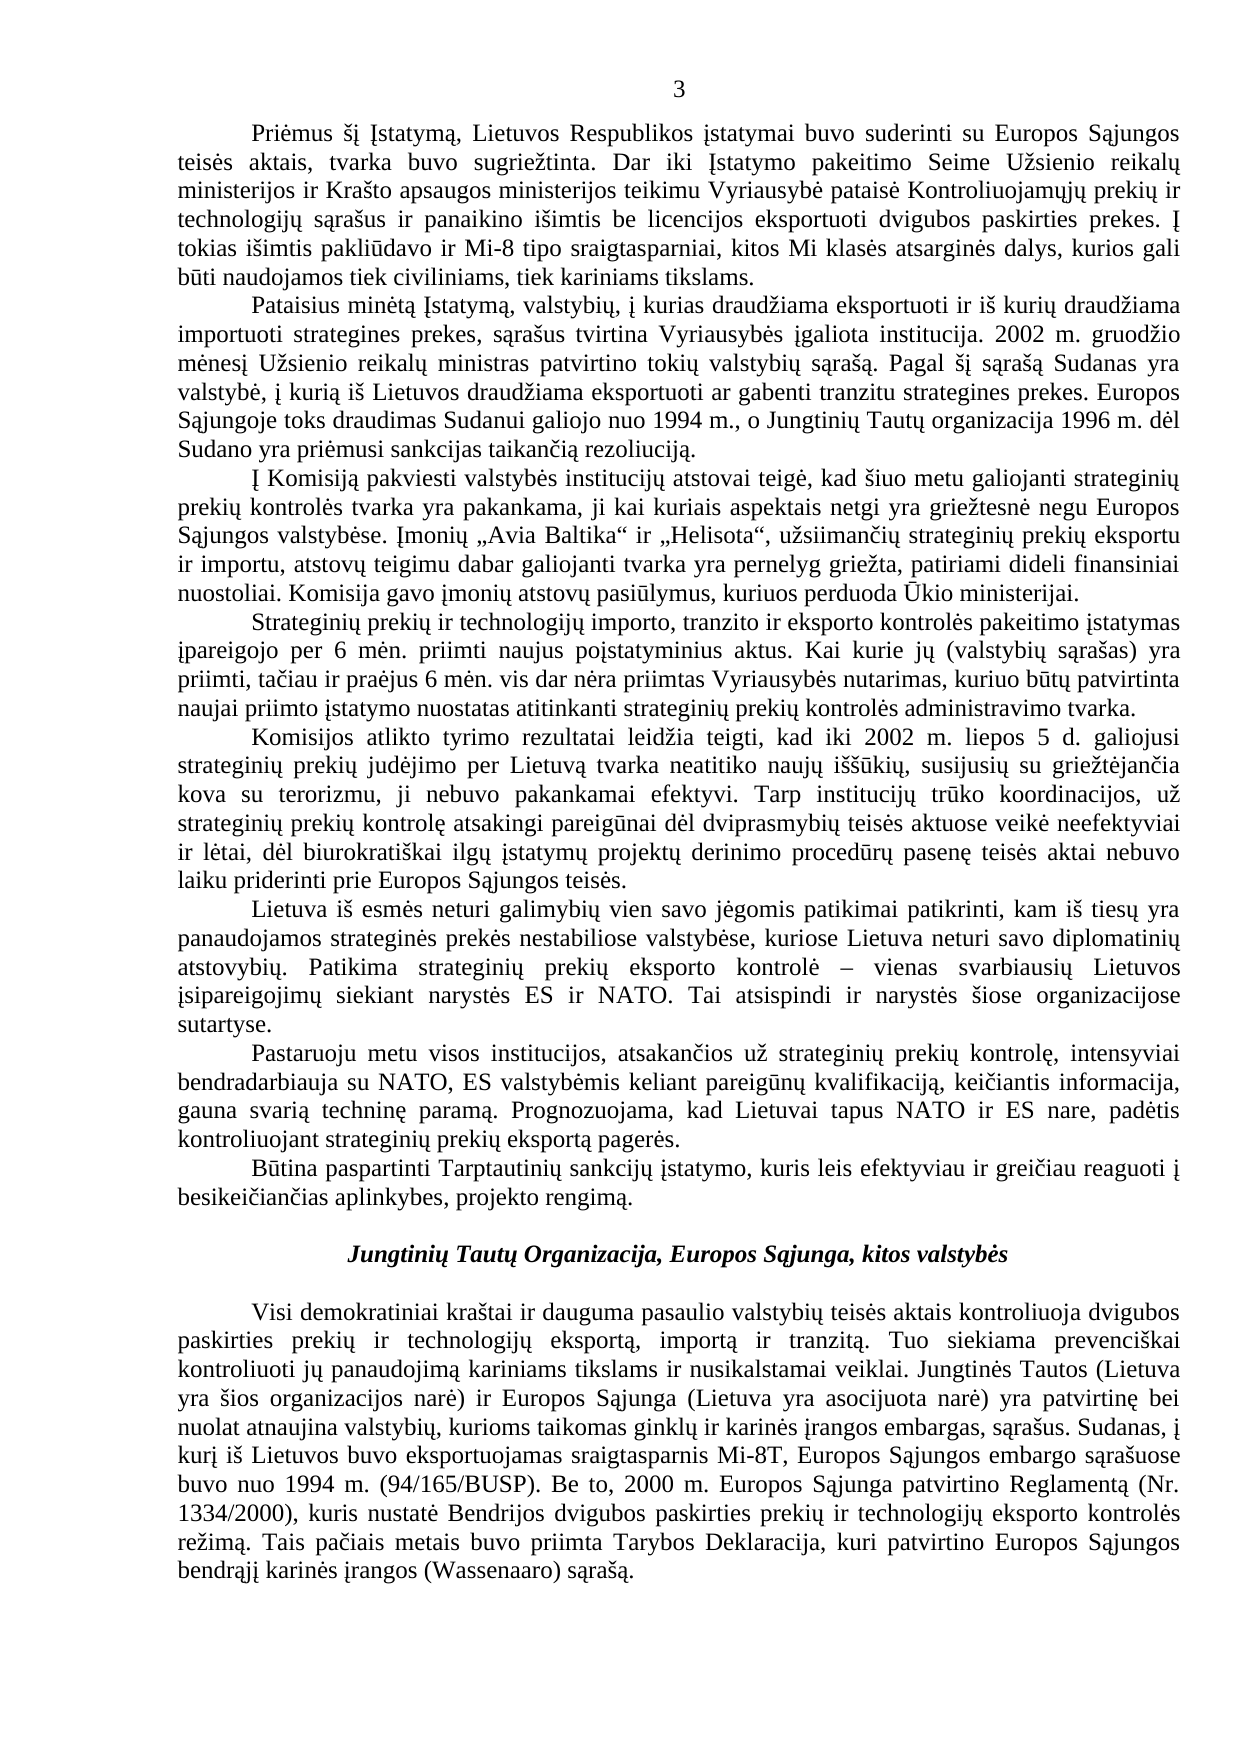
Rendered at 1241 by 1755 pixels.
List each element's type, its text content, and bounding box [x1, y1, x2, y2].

text Strateginių prekių ir technologijų importo, tranzito ir eksporto kontrolės pakeitimo įstatymas įpareigojo per 6 mėn. priimti naujus poįstatyminius aktus. Kai kurie jų (valstybių sąrašas) yra priimti, tačiau ir praėjus 6 mėn. vis dar nėra priimtas Vyriausybės nutarimas, kuriuo būtų patvirtinta naujai priimto įstatymo nuostatas atitinkanti strateginių prekių kontrolės administravimo tvarka. [177, 607, 1181, 722]
text Lietuva iš esmės neturi galimybių vien savo jėgomis patikimai patikrinti, kam iš tiesų yra panaudojamos strateginės prekės nestabiliose valstybėse, kuriose Lietuva neturi savo diplomatinių atstovybių. Patikima strateginių prekių eksporto kontrolė – vienas svarbiausių Lietuvos įsipareigojimų siekiant narystės ES ir NATO. Tai atsispindi ir narystės šiose organizacijose sutartyse. [177, 894, 1181, 1038]
text Visi demokratiniai kraštai ir dauguma pasaulio valstybių teisės aktais kontroliuoja dvigubos paskirties prekių ir technologijų eksportą, importą ir tranzitą. Tuo siekiama prevenciškai kontroliuoti jų panaudojimą kariniams tikslams ir nusikalstamai veiklai. Jungtinės Tautos (Lietuva yra šios organizacijos narė) ir Europos Sąjunga (Lietuva yra asocijuota narė) yra patvirtinę bei nuolat atnaujina valstybių, kurioms taikomas ginklų ir karinės įrangos embargas, sąrašus. Sudanas, į kurį iš Lietuvos buvo eksportuojamas sraigtasparnis Mi-8T, Europos Sąjungos embargo sąrašuose buvo nuo 1994 m. (94/165/BUSP). Be to, 2000 m. Europos Sąjunga patvirtino Reglamentą (Nr. 1334/2000), kuris nustatė Bendrijos dvigubos paskirties prekių ir technologijų eksporto kontrolės režimą. Tais pačiais metais buvo priimta Tarybos Deklaracija, kuri patvirtino Europos Sąjungos bendrąjį karinės įrangos (Wassenaaro) sąrašą. [177, 1297, 1181, 1584]
text Priėmus šį Įstatymą, Lietuvos Respublikos įstatymai buvo suderinti su Europos Sąjungos teisės aktais, tvarka buvo sugriežtinta. Dar iki Įstatymo pakeitimo Seime Užsienio reikalų ministerijos ir Krašto apsaugos ministerijos teikimu Vyriausybė pataisė Kontroliuojamųjų prekių ir technologijų sąrašus ir panaikino išimtis be licencijos eksportuoti dvigubos paskirties prekes. Į tokias išimtis pakliūdavo ir Mi-8 tipo sraigtasparniai, kitos Mi klasės atsarginės dalys, kurios gali būti naudojamos tiek civiliniams, tiek kariniams tikslams. [177, 118, 1181, 291]
text Pastaruoju metu visos institucijos, atsakančios už strateginių prekių kontrolę, intensyviai bendradarbiauja su NATO, ES valstybėmis keliant pareigūnų kvalifikaciją, keičiantis informacija, gauna svarią techninę paramą. Prognozuojama, kad Lietuvai tapus NATO ir ES nare, padėtis kontroliuojant strateginių prekių eksportą pagerės. [177, 1038, 1181, 1153]
text Į Komisiją pakviesti valstybės institucijų atstovai teigė, kad šiuo metu galiojanti strateginių prekių kontrolės tvarka yra pakankama, ji kai kuriais aspektais netgi yra griežtesnė negu Europos Sąjungos valstybėse. Įmonių „Avia Baltika“ ir „Helisota“, užsiimančių strateginių prekių eksportu ir importu, atstovų teigimu dabar galiojanti tvarka yra pernelyg griežta, patiriami dideli finansiniai nuostoliai. Komisija gavo įmonių atstovų pasiūlymus, kuriuos perduoda Ūkio ministerijai. [177, 463, 1181, 607]
text Komisijos atlikto tyrimo rezultatai leidžia teigti, kad iki 2002 m. liepos 5 d. galiojusi strateginių prekių judėjimo per Lietuvą tvarka neatitiko naujų iššūkių, susijusių su griežtėjančia kova su terorizmu, ji nebuvo pakankamai efektyvi. Tarp institucijų trūko koordinacijos, už strateginių prekių kontrolę atsakingi pareigūnai dėl dviprasmybių teisės aktuose veikė neefektyviai ir lėtai, dėl biurokratiškai ilgų įstatymų projektų derinimo procedūrų pasenę teisės aktai nebuvo laiku priderinti prie Europos Sąjungos teisės. [177, 722, 1181, 894]
text Pataisius minėtą Įstatymą, valstybių, į kurias draudžiama eksportuoti ir iš kurių draudžiama importuoti strategines prekes, sąrašus tvirtina Vyriausybės įgaliota institucija. 2002 m. gruodžio mėnesį Užsienio reikalų ministras patvirtino tokių valstybių sąrašą. Pagal šį sąrašą Sudanas yra valstybė, į kurią iš Lietuvos draudžiama eksportuoti ar gabenti tranzitu strategines prekes. Europos Sąjungoje toks draudimas Sudanui galiojo nuo 1994 m., o Jungtinių Tautų organizacija 1996 m. dėl Sudano yra priėmusi sankcijas taikančią rezoliuciją. [177, 291, 1181, 463]
text Jungtinių Tautų Organizacija, Europos Sąjunga, kitos valstybės [177, 1239, 1181, 1268]
text Būtina paspartinti Tarptautinių sankcijų įstatymo, kuris leis efektyviau ir greičiau reaguoti į besikeičiančias aplinkybes, projekto rengimą. [177, 1153, 1181, 1211]
